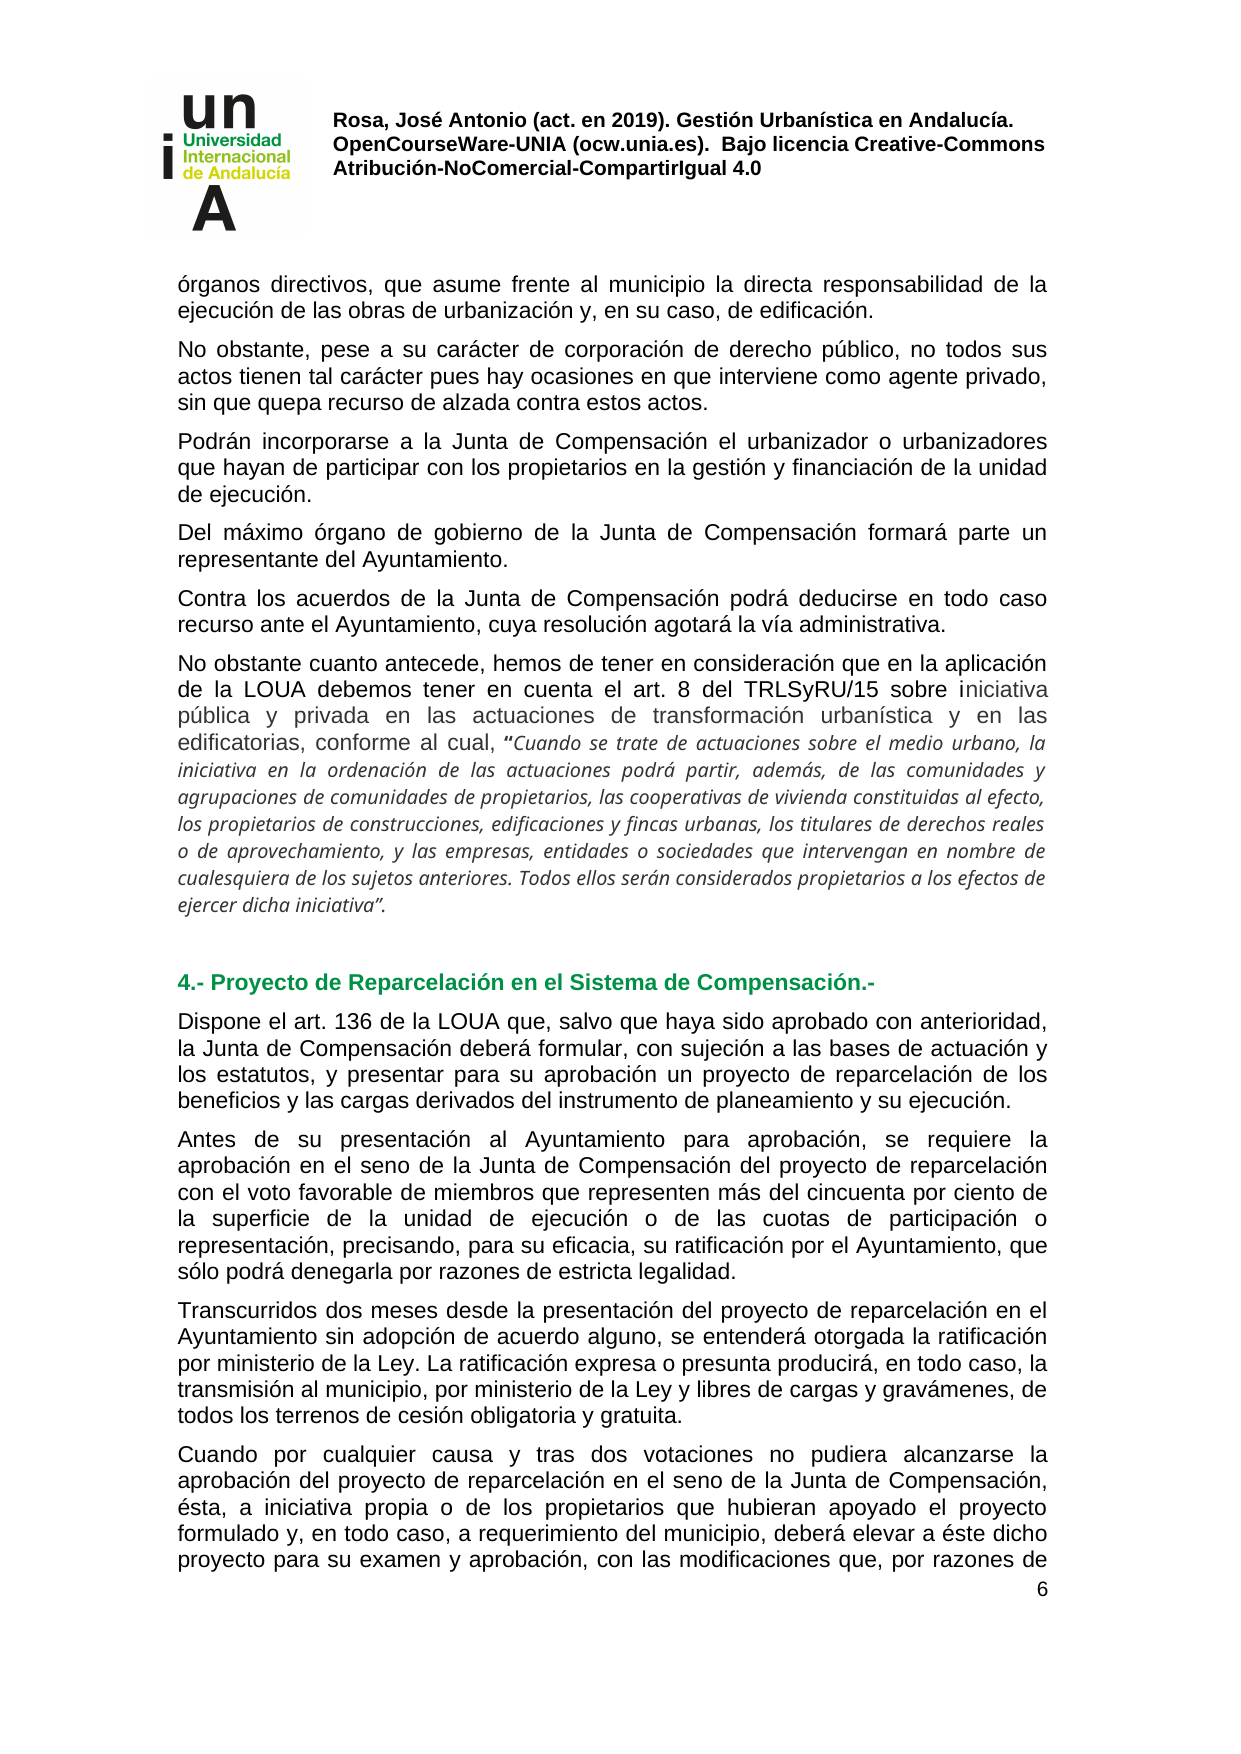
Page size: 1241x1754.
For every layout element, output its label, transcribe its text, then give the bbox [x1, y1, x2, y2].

text No obstante, pese a su carácter de corporación de derecho público, no todos sus actos tienen tal carácter pues hay ocasiones en que interviene como agente privado, sin que quepa recurso de alzada contra estos actos. [177, 336, 1048, 415]
text Transcurridos dos meses desde la presentación del proyecto de reparcelación en el Ayuntamiento sin adopción de acuerdo alguno, se entenderá otorgada la ratificación por ministerio de la Ley. La ratificación expresa o presunta producirá, en todo caso, la transmisión al municipio, por ministerio de la Ley y libres de cargas y gravámenes, de todos los terrenos de cesión obligatoria y gratuita. [177, 1297, 1048, 1428]
text Dispone el art. 136 de la LOUA que, salvo que haya sido aprobado con anterioridad, la Junta de Compensación deberá formular, con sujeción a las bases de actuación y los estatutos, y presentar para su aprobación un proyecto de reparcelación de los beneficios y las cargas derivados del instrumento de planeamiento y su ejecución. [177, 1008, 1048, 1114]
text Contra los acuerdos de la Junta de Compensación podrá deducirse en todo caso recurso ante el Ayuntamiento, cuya resolución agotará la vía administrativa. [177, 584, 1048, 637]
text Cuando por cualquier causa y tras dos votaciones no pudiera alcanzarse la aprobación del proyecto de reparcelación en el seno de la Junta de Compensación, ésta, a iniciativa propia o de los propietarios que hubieran apoyado el proyecto formulado y, en todo caso, a requerimiento del municipio, deberá elevar a éste dicho proyecto para su examen y aprobación, con las modificaciones que, por razones de [177, 1441, 1048, 1573]
text órganos directivos, que asume frente al municipio la directa responsabilidad de la ejecución de las obras de urbanización y, en su caso, de edificación. [177, 271, 1048, 324]
text Podrán incorporarse a la Junta de Compensación el urbanizador o urbanizadores que hayan de participar con los propietarios en la gestión y financiación de la unidad de ejecución. [177, 428, 1048, 507]
text 4.- Proyecto de Reparcelación en el Sistema de Compensación.- [177, 969, 1048, 996]
text No obstante cuanto antecede, hemos de tener en consideración que en la aplicación de la LOUA debemos tener en cuenta el art. 8 del TRLSyRU/15 sobre iniciativa pública y privada en las actuaciones de transformación urbanística y en las edificatorias, conforme al cual, “Cuando se trate de actuaciones sobre el medio urbano, la iniciativa en la ordenación de las actuaciones podrá partir, además, de las comunidades y agrupaciones de comunidades de propietarios, las cooperativas de vivienda constituidas al efecto, los propietarios de construcciones, edificaciones y fincas urbanas, los titulares de derechos reales o de aprovechamiento, y las empresas, entidades o sociedades que intervengan en nombre de cualesquiera de los sujetos anteriores. Todos ellos serán considerados propietarios a los efectos de ejercer dicha iniciativa”. [177, 650, 1048, 918]
text Del máximo órgano de gobierno de la Junta de Compensación formará parte un representante del Ayuntamiento. [177, 519, 1048, 572]
text Antes de su presentación al Ayuntamiento para aprobación, se requiere la aprobación en el seno de la Junta de Compensación del proyecto de reparcelación con el voto favorable de miembros que representen más del cincuenta por ciento de la superficie de la unidad de ejecución o de las cuotas de participación o representación, precisando, para su eficacia, su ratificación por el Ayuntamiento, que sólo podrá denegarla por razones de estricta legalidad. [177, 1126, 1048, 1284]
